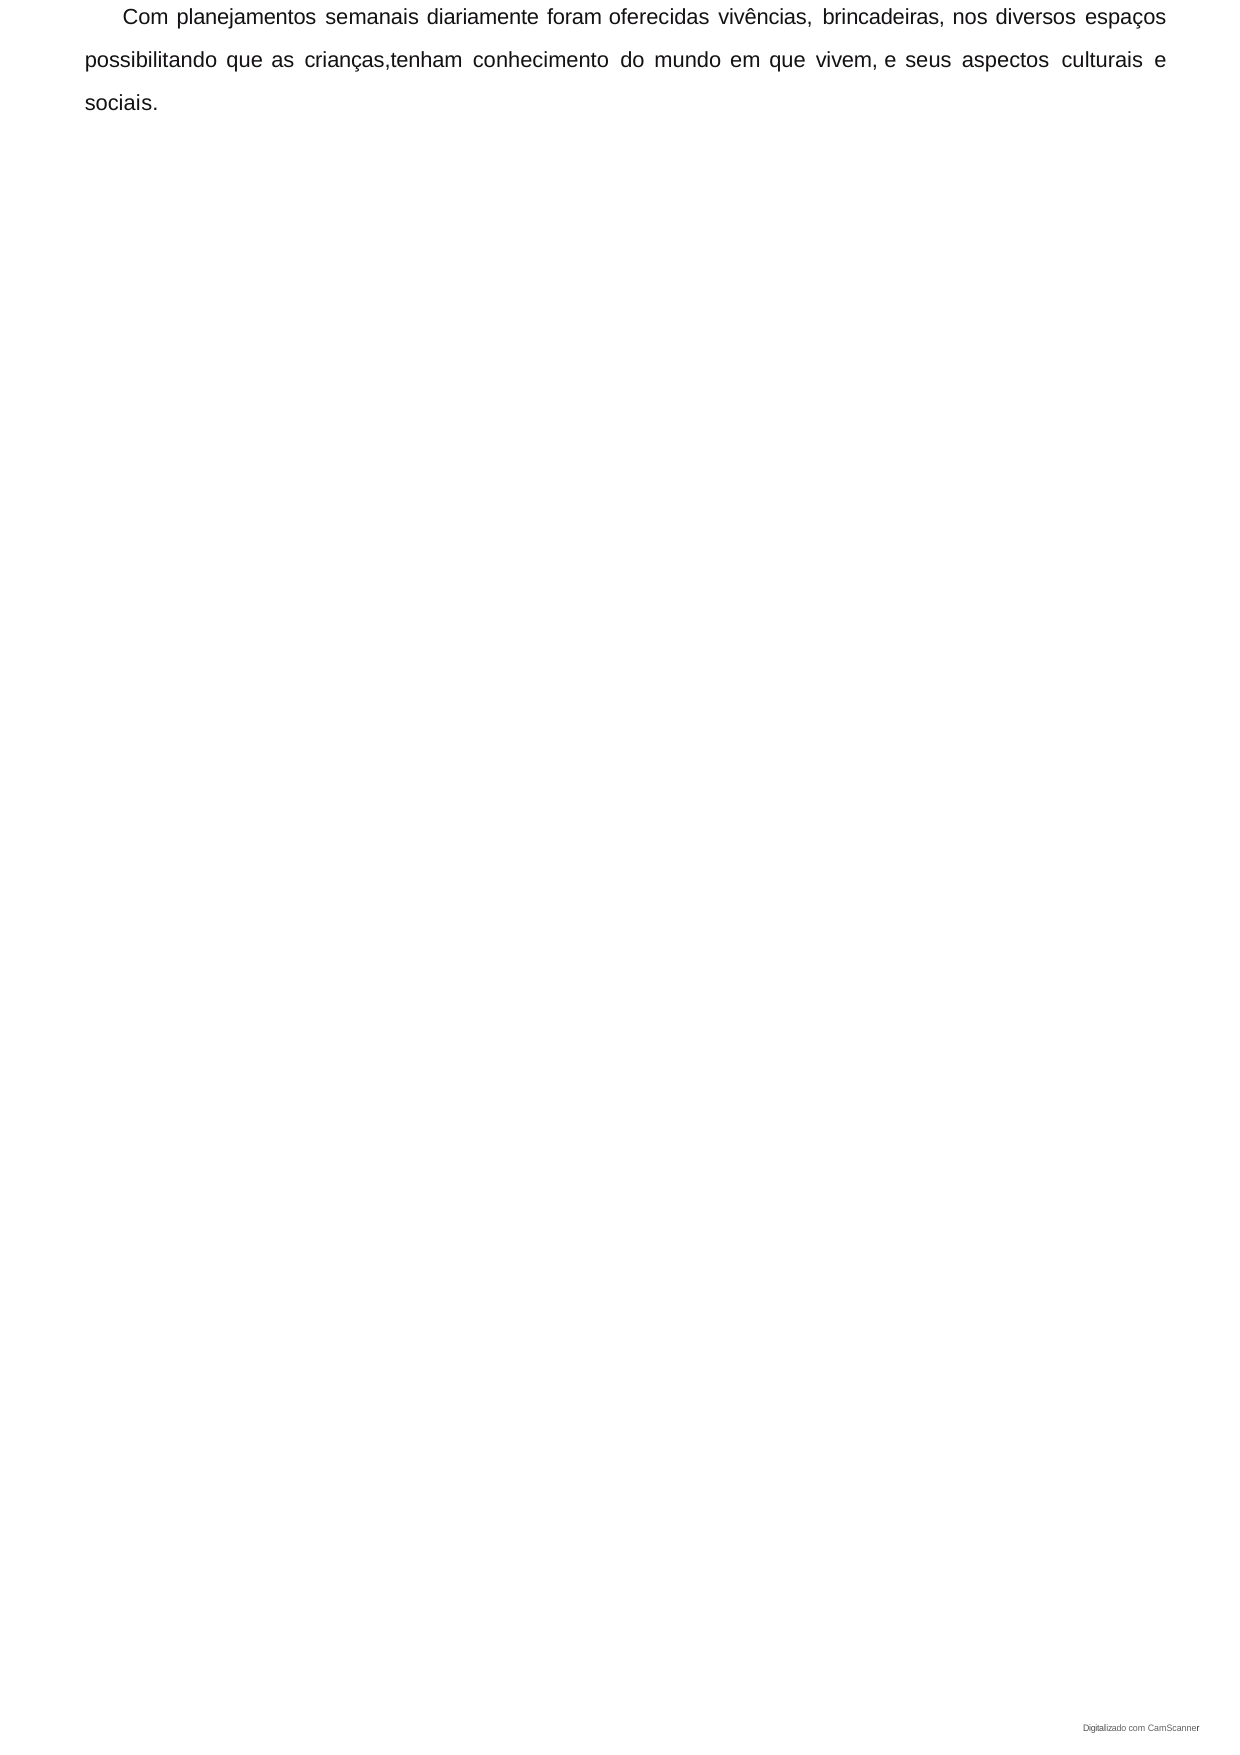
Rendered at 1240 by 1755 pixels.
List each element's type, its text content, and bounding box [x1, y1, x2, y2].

text Com planejamentos semanais diariamente foram oferecidas vivências, brincadeiras, nos diversos espaços possibilitando que as crianças,tenham conhecimento do mundo em que vivem, e seus aspectos culturais e sociais. [84, 4, 1166, 115]
